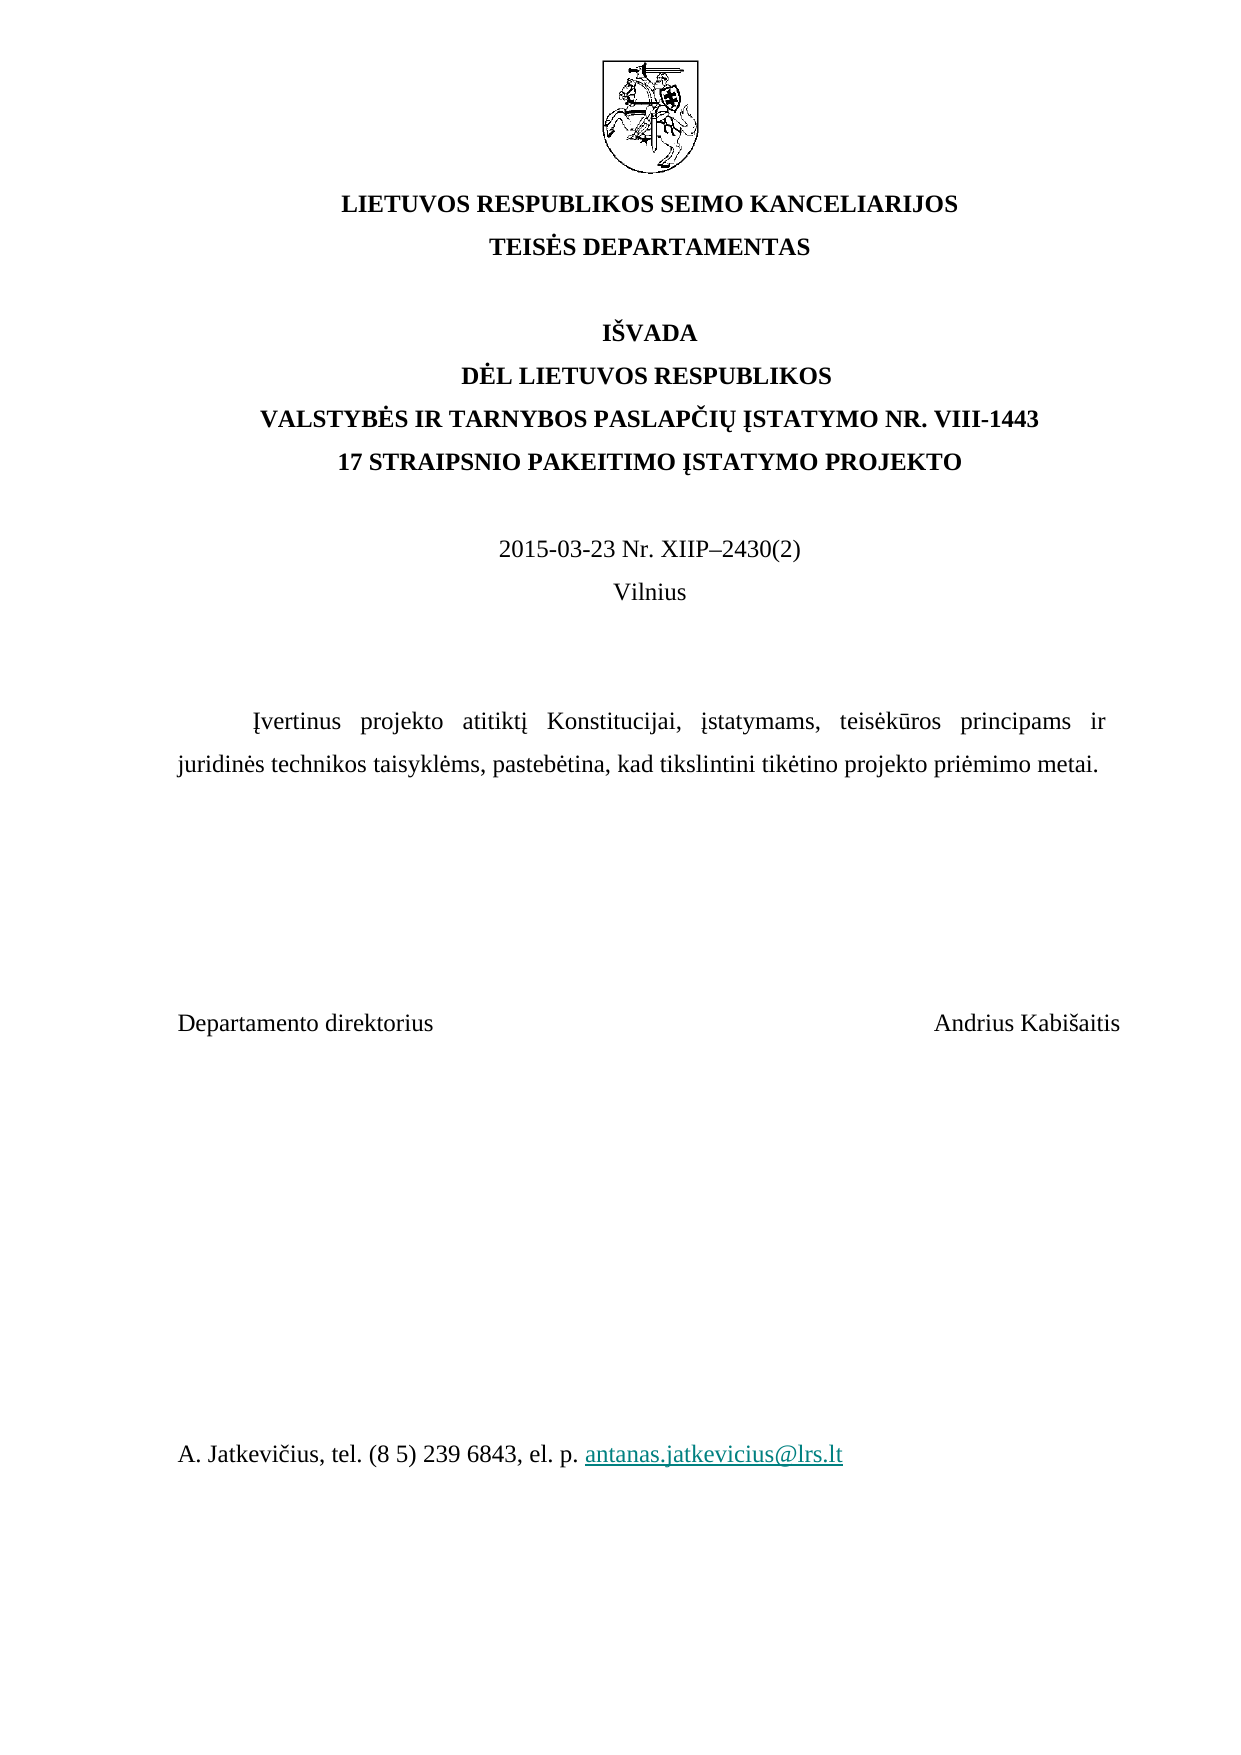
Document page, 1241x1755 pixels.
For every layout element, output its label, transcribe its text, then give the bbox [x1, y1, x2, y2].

text 2015-03-23 Nr. XIIP–2430(2) [177, 534, 1122, 562]
text A. Jatkevičius, tel. (8 5) 239 6843, el. p. antanas.jatkevicius@lrs.lt [177, 1439, 1122, 1468]
text Departamento direktorius Andrius Kabišaitis [177, 1008, 1122, 1037]
text LIETUVOS RESPUBLIKOS SEIMO KANCELIARIJOS [177, 189, 1122, 217]
text 17 STRAIPSNIO PAKEITIMO ĮSTATYMO PROJEKTO [177, 447, 1122, 476]
text DĖL LIETUVOS RESPUBLIKOS [177, 361, 1122, 390]
text TEISĖS DEPARTAMENTAS [177, 232, 1122, 261]
text Vilnius [177, 577, 1122, 606]
text Įvertinus projekto atitiktį Konstitucijai, įstatymams, teisėkūros principams ir juridinės technikos taisyklėms, pastebėtina, kad tikslintini tikėtino projekto priėmimo metai. [177, 706, 1107, 778]
text VALSTYBĖS IR TARNYBOS PASLAPČIŲ ĮSTATYMO NR. VIII-1443 [177, 404, 1122, 433]
text IŠVADA [177, 318, 1122, 347]
